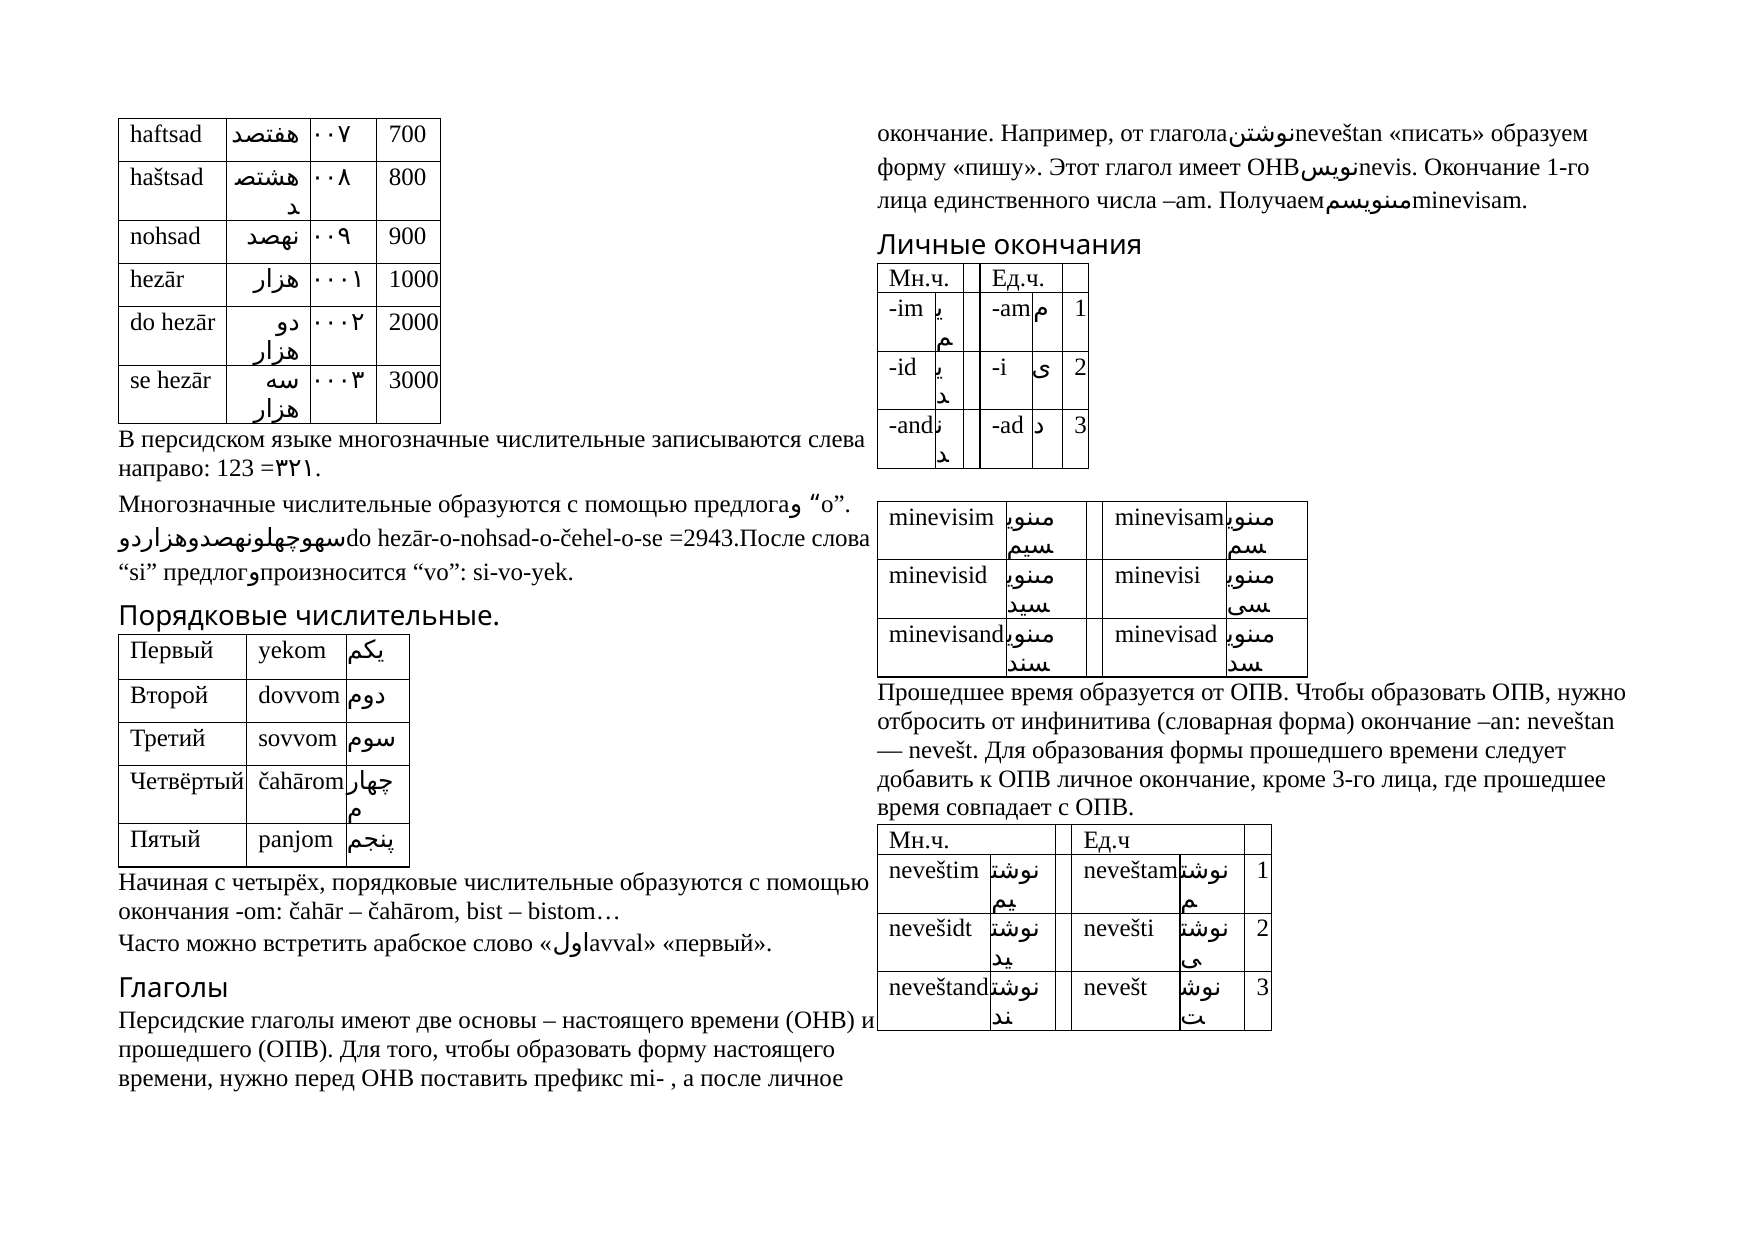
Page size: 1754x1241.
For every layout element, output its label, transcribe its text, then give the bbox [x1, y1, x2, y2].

table_cell نھصد [227, 221, 310, 263]
table_cell [1056, 914, 1071, 971]
table_cell panjom [247, 824, 346, 866]
table_cell nevešt [1072, 972, 1179, 1029]
table_header Первый [119, 635, 246, 679]
table_cell Второй [119, 680, 246, 722]
table_header Ед.ч. [981, 264, 1062, 292]
table_cell 2 [1063, 352, 1088, 409]
table_cell dovvom [247, 680, 346, 722]
table_header [1087, 502, 1102, 559]
table_cell -i [981, 352, 1032, 409]
table_header [964, 264, 979, 292]
table_cell -am [981, 293, 1032, 351]
table_cell د [1033, 410, 1062, 468]
table_header [1056, 825, 1071, 854]
table_cell 3 [1063, 410, 1088, 468]
subtitle Личные окончания [877, 225, 1636, 262]
table_cell ھفتصد [227, 119, 310, 161]
table_cell 3 [1245, 972, 1271, 1029]
table_header yekom [247, 635, 346, 679]
table_cell نوشت [1181, 972, 1244, 1029]
table_cell مىنويسد [1227, 619, 1307, 676]
table_header مىنويسيم [1007, 502, 1086, 559]
table_cell ی [1033, 352, 1062, 409]
table_cell سوم [347, 723, 409, 765]
table_cell نوشتيد [991, 914, 1055, 971]
table_cell دو ھزار [227, 307, 310, 364]
table_cell [964, 352, 979, 409]
table_cell Пятый [119, 824, 246, 866]
table_cell 3000 [377, 366, 440, 423]
table_cell nevešidt [878, 914, 990, 971]
table_cell nohsad [119, 221, 226, 263]
text Часто можно встретить арабское слово «اولavval» «первый». [118, 928, 877, 961]
table_cell nevešti [1072, 914, 1179, 971]
table_cell haštsad [119, 162, 226, 220]
table_cell م [1033, 293, 1062, 351]
table_cell haftsad [119, 119, 226, 161]
table_header minevisam [1103, 502, 1226, 559]
table_cell نوشتم [1181, 855, 1244, 912]
table_cell [1087, 619, 1102, 676]
table_cell پنجم [347, 824, 409, 866]
table_cell نوشتی [1181, 914, 1244, 971]
text Персидские глаголы имеют две основы – настоящего времени (ОНВ) и прошедшего (ОПВ). Для того, чтобы образовать форму настоящего времени, нужно перед ОНВ поставить префикс mi- , а после личное окончание. Например, от глаголаنوشتنneveštan «писать» образуем форму «пишу». Этот глагол имеет ОНВنويسnevis. Окончание 1-го лица единственного числа –am. Получаемمىنويسمminevisam. [877, 118, 1636, 219]
table_cell [964, 410, 979, 468]
table_cell ھزار [227, 264, 310, 306]
table_cell 2000 [377, 307, 440, 364]
table_cell 2 [1245, 914, 1271, 971]
table_header Мн.ч. [878, 264, 963, 292]
table_cell سه ھزار [227, 366, 310, 423]
table_cell [964, 293, 979, 351]
subtitle Порядковые числительные. [118, 596, 877, 634]
table_cell يم [936, 293, 963, 351]
table_cell [1087, 560, 1102, 618]
table_cell يد [936, 352, 963, 409]
table_header مىنويسم [1227, 502, 1307, 559]
subtitle Глаголы [118, 967, 877, 1005]
table_header minevisim [878, 502, 1006, 559]
text В персидском языке многозначные числительные записываются слева направо: 123 =٣٢١. [118, 424, 877, 486]
table_cell مىنويسی [1227, 560, 1307, 618]
table_header Ед.ч [1072, 825, 1244, 854]
table_cell مىنويسيد [1007, 560, 1086, 618]
table_header [1063, 264, 1088, 292]
table_cell 1 [1245, 855, 1271, 912]
table_cell -and [878, 410, 935, 468]
text Персидские глаголы имеют две основы – настоящего времени (ОНВ) и прошедшего (ОПВ). Для того, чтобы образовать форму настоящего времени, нужно перед ОНВ поставить префикс mi- , а после личное окончание. Например, от глаголаنوشتنneveštan «писать» образуем форму «пишу». Этот глагол имеет ОНВنويسnevis. Окончание 1-го лица единственного числа –am. Получаемمىنويسمminevisam. [118, 1005, 877, 1091]
table_cell [1056, 855, 1071, 912]
table_cell do hezār [119, 307, 226, 364]
table_cell Третий [119, 723, 246, 765]
table_cell ند [936, 410, 963, 468]
table_cell minevisid [878, 560, 1006, 618]
table_cell چھارم [347, 766, 409, 823]
table_cell sovvom [247, 723, 346, 765]
table_header [1245, 825, 1271, 854]
table_cell hezār [119, 264, 226, 306]
table_cell neveštam [1072, 855, 1179, 912]
table_cell مىنويسند [1007, 619, 1086, 676]
table_cell نوشتند [991, 972, 1055, 1029]
table_cell [1056, 972, 1071, 1029]
table_cell neveštand [878, 972, 990, 1029]
table_cell se hezār [119, 366, 226, 423]
table_cell ٠٠٠١ [311, 264, 376, 306]
table_cell ٠٠٠٣ [311, 366, 376, 423]
table_cell -ad [981, 410, 1032, 468]
text Многозначные числительные образуются с помощью предлогаو “о”.سهوچھلونھصدوھزاردوdo hezār-o-nohsad-o-čehel-o-se =2943.После слова “si” предлогوпроизносится “vo”: si-vo-yek. [118, 489, 877, 590]
table_cell Четвёртый [119, 766, 246, 823]
table_cell -id [878, 352, 935, 409]
table_cell -im [878, 293, 935, 351]
table_cell 800 [377, 162, 440, 220]
text Начиная с четырёх, порядковые числительные образуются с помощью окончания -om: čahār – čahārom, bist – bistom… [118, 867, 877, 925]
text Прошедшее время образуется от ОПВ. Чтобы образовать ОПВ, нужно отбросить от инфинитива (словарная форма) окончание –an: neveštan— nevešt. Для образования формы прошедшего времени следует добавить к ОПВ личное окончание, кроме 3-го лица, где прошедшее время совпадает с ОПВ. [877, 677, 1636, 821]
table_cell minevisad [1103, 619, 1226, 676]
table_cell 900 [377, 221, 440, 263]
table_header Мн.ч. [878, 825, 1055, 854]
table_cell ٠٠٧ [311, 119, 376, 161]
table_cell دوم [347, 680, 409, 722]
table_cell čahārom [247, 766, 346, 823]
table_cell neveštim [878, 855, 990, 912]
table_cell minevisand [878, 619, 1006, 676]
table_cell 700 [377, 119, 440, 161]
table_cell ٠٠٩ [311, 221, 376, 263]
table_header يکم [347, 635, 409, 679]
table_cell 1 [1063, 293, 1088, 351]
table_cell نوشتيم [991, 855, 1055, 912]
table_cell ھشتصد [227, 162, 310, 220]
table_cell minevisi [1103, 560, 1226, 618]
table_cell ٠٠٠٢ [311, 307, 376, 364]
table_cell 1000 [377, 264, 440, 306]
table_cell ٠٠٨ [311, 162, 376, 220]
